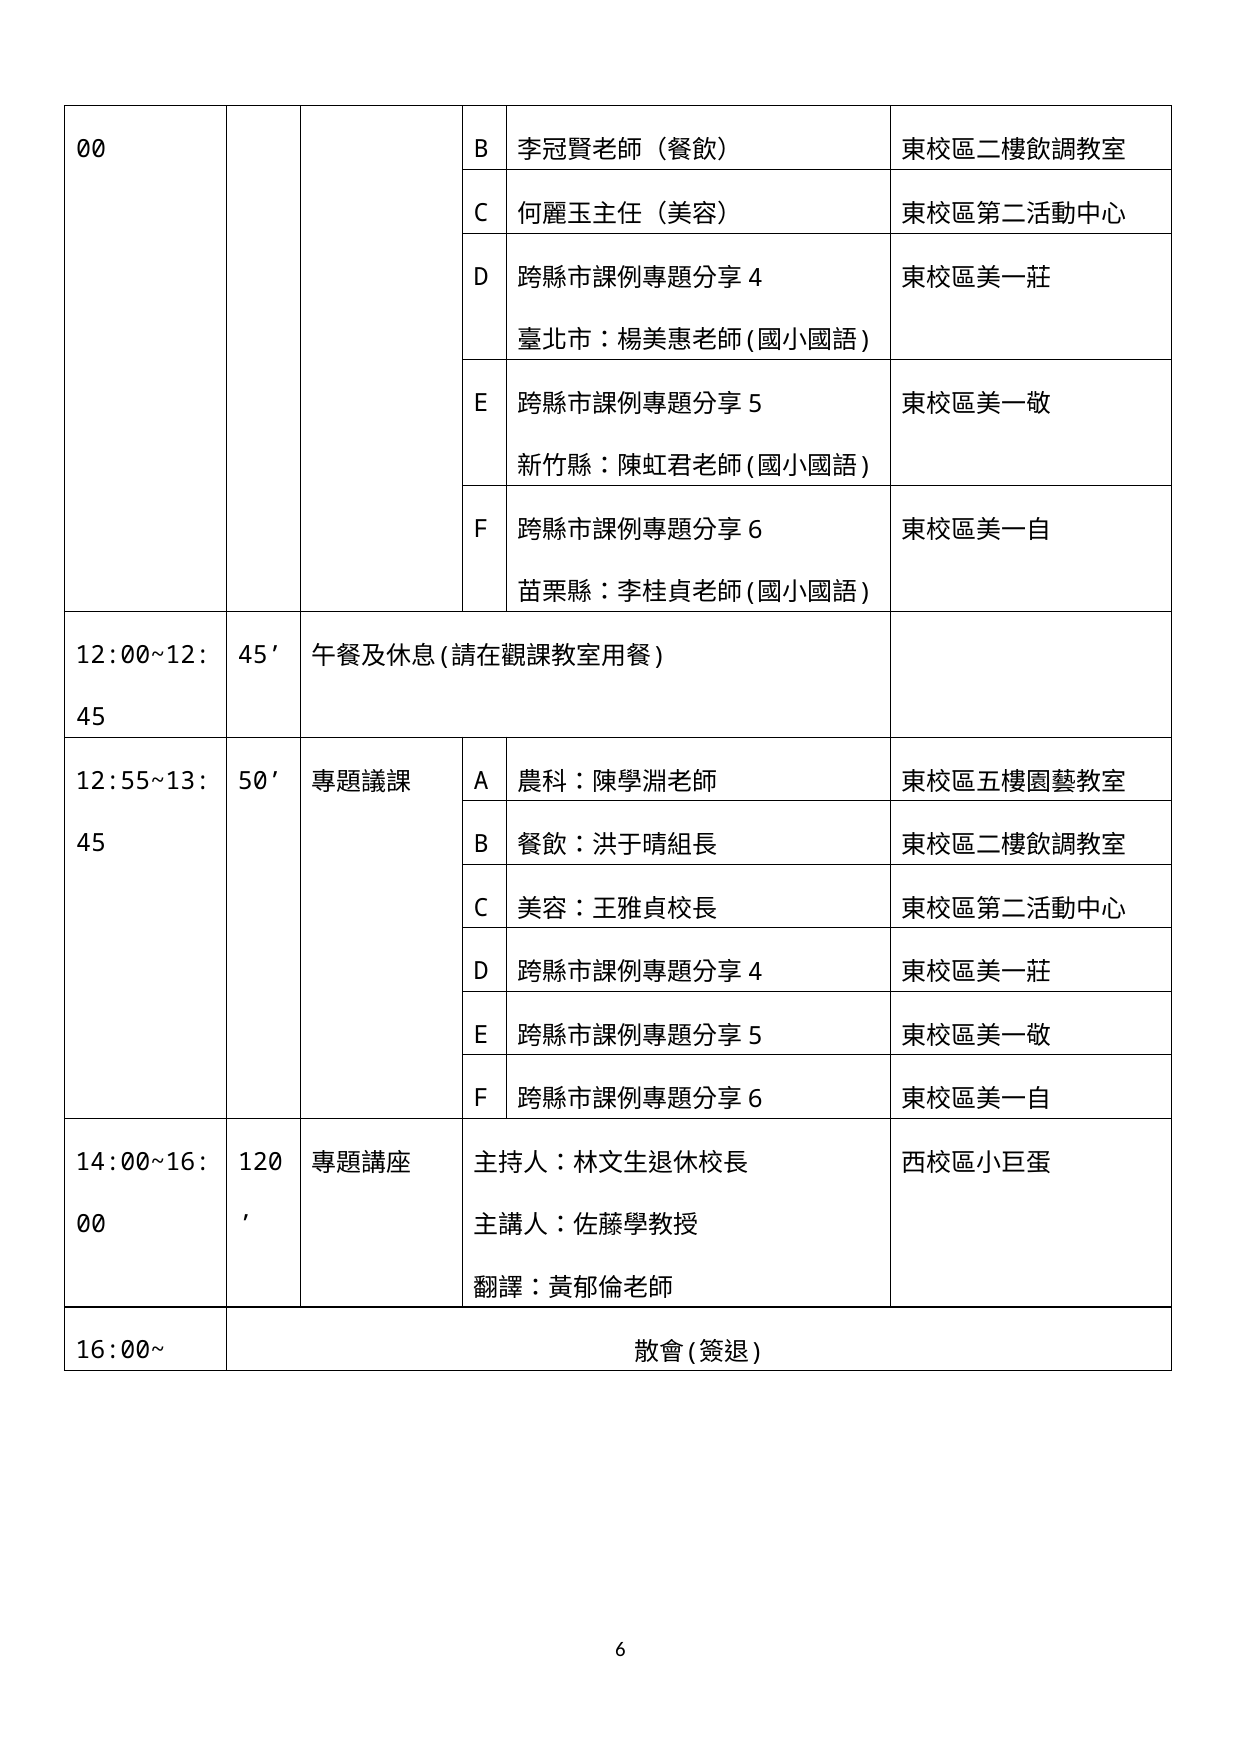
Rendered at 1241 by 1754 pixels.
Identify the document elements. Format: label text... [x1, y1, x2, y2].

table_cell 東校區美一自 [891, 486, 1171, 611]
table_cell 李冠賢老師（餐飲） [507, 106, 890, 169]
table_cell 東校區二樓飲調教室 [891, 106, 1171, 169]
table_cell 東校區五樓園藝教室 [891, 738, 1171, 800]
table_cell 跨縣市課例專題分享6 苗栗縣：李桂貞老師(國小國語) [507, 486, 890, 611]
table_cell 跨縣市課例專題分享4 [507, 928, 890, 991]
table_cell 50’ [227, 738, 300, 1118]
table_cell B [463, 801, 506, 864]
table_cell 12:00~12:45 [65, 612, 226, 737]
table_cell 東校區美一自 [891, 1055, 1171, 1118]
table_cell 東校區二樓飲調教室 [891, 801, 1171, 864]
table_cell 美容：王雅貞校長 [507, 865, 890, 927]
table_cell 東校區美一莊 [891, 928, 1171, 991]
table_cell 午餐及休息(請在觀課教室用餐) [301, 612, 890, 737]
table_cell [301, 106, 462, 611]
table_cell B [463, 106, 506, 169]
table_cell [891, 612, 1171, 737]
table_cell 專題講座 [301, 1119, 462, 1306]
table_cell 東校區第二活動中心 [891, 170, 1171, 232]
table_cell E [463, 992, 506, 1054]
table_cell D [463, 234, 506, 358]
table_cell 西校區小巨蛋 [891, 1119, 1171, 1306]
table_cell 散會(簽退) [227, 1308, 1171, 1370]
table_cell 何麗玉主任（美容） [507, 170, 890, 232]
table_cell 農科：陳學淵老師 [507, 738, 890, 800]
table_cell E [463, 360, 506, 484]
table_cell 東校區美一敬 [891, 992, 1171, 1054]
table_cell 東校區美一敬 [891, 360, 1171, 484]
table_cell 跨縣市課例專題分享4 臺北市：楊美惠老師(國小國語) [507, 234, 890, 358]
table_cell 餐飲：洪于晴組長 [507, 801, 890, 864]
table_cell 00 [65, 106, 226, 611]
table_cell 東校區第二活動中心 [891, 865, 1171, 927]
table_cell F [463, 486, 506, 611]
table_cell D [463, 928, 506, 991]
table_cell C [463, 865, 506, 927]
table_cell C [463, 170, 506, 232]
table_cell 專題議課 [301, 738, 462, 1118]
table_cell 14:00~16:00 [65, 1119, 226, 1306]
table_cell 12:55~13:45 [65, 738, 226, 1118]
table_cell 120’ [227, 1119, 300, 1306]
table_cell 跨縣市課例專題分享5 [507, 992, 890, 1054]
table_cell A [463, 738, 506, 800]
table_cell 跨縣市課例專題分享5 新竹縣：陳虹君老師(國小國語) [507, 360, 890, 484]
table_cell 45’ [227, 612, 300, 737]
table_cell [227, 106, 300, 611]
table_cell 東校區美一莊 [891, 234, 1171, 358]
table_cell 主持人：林文生退休校長 主講人：佐藤學教授 翻譯：黃郁倫老師 [463, 1119, 890, 1306]
table_cell 跨縣市課例專題分享6 [507, 1055, 890, 1118]
table_cell 16:00~ [65, 1308, 226, 1370]
table_cell F [463, 1055, 506, 1118]
